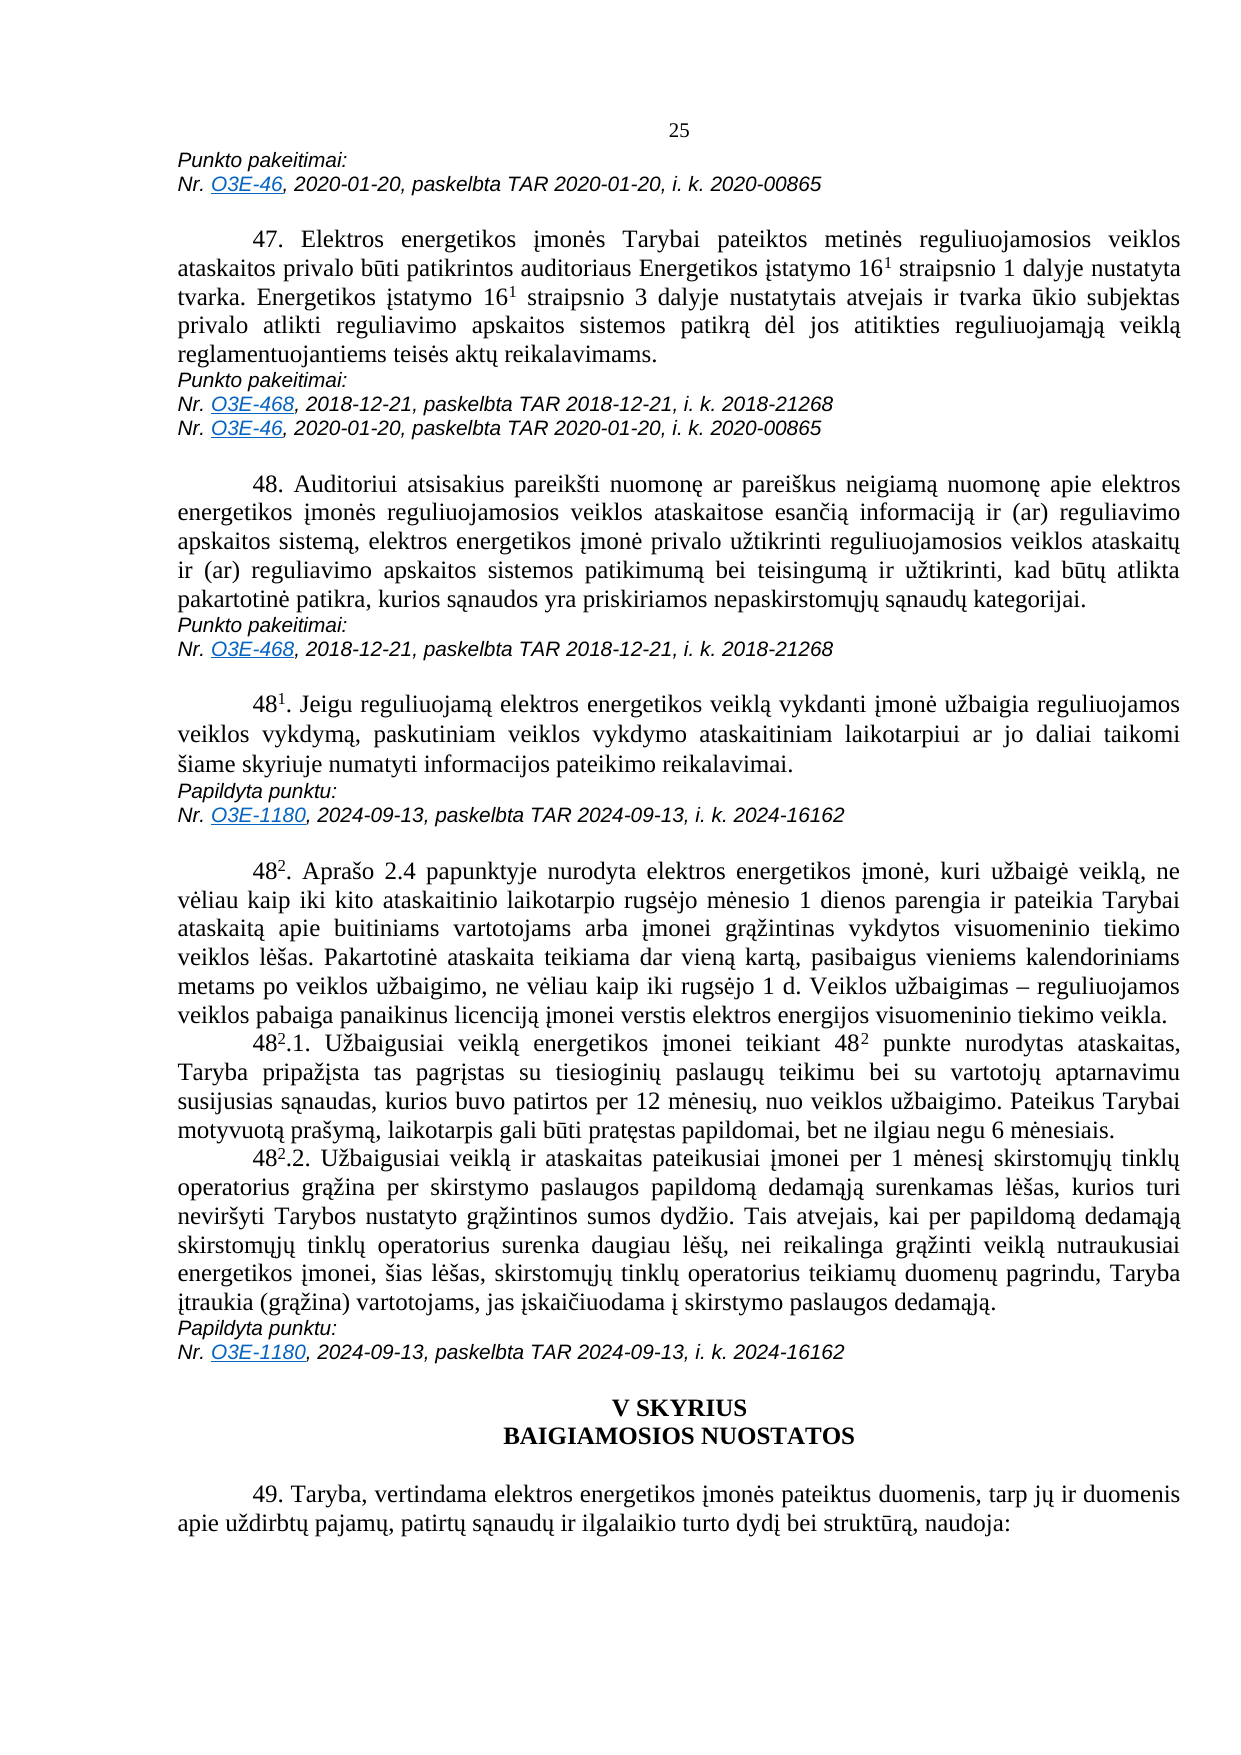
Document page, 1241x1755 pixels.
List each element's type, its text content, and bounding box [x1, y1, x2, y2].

text Nr. O3E-1180, 2024-09-13, paskelbta TAR 2024-09-13, i. k. 2024-16162 [177, 1340, 1181, 1364]
text Punkto pakeitimai: [177, 368, 1181, 392]
text Nr. O3E-46, 2020-01-20, paskelbta TAR 2020-01-20, i. k. 2020-00865 [177, 416, 1181, 440]
text 481. Jeigu reguliuojamą elektros energetikos veiklą vykdanti įmonė užbaigia reguliuojamos veiklos vykdymą, paskutiniam veiklos vykdymo ataskaitiniam laikotarpiui ar jo daliai taikomi šiame skyriuje numatyti informacijos pateikimo reikalavimai. [177, 689, 1181, 778]
text 47. Elektros energetikos įmonės Tarybai pateiktos metinės reguliuojamosios veiklos ataskaitos privalo būti patikrintos auditoriaus Energetikos įstatymo 161 straipsnio 1 dalyje nustatyta tvarka. Energetikos įstatymo 161 straipsnio 3 dalyje nustatytais atvejais ir tvarka ūkio subjektas privalo atlikti reguliavimo apskaitos sistemos patikrą dėl jos atitikties reguliuojamąją veiklą reglamentuojantiems teisės aktų reikalavimams. [177, 224, 1181, 368]
text Nr. O3E-468, 2018-12-21, paskelbta TAR 2018-12-21, i. k. 2018-21268 [177, 636, 1181, 660]
text 49. Taryba, vertindama elektros energetikos įmonės pateiktus duomenis, tarp jų ir duomenis apie uždirbtų pajamų, patirtų sąnaudų ir ilgalaikio turto dydį bei struktūrą, naudoja: [177, 1479, 1181, 1536]
text Nr. O3E-46, 2020-01-20, paskelbta TAR 2020-01-20, i. k. 2020-00865 [177, 172, 1181, 196]
text 48. Auditoriui atsisakius pareikšti nuomonę ar pareiškus neigiamą nuomonę apie elektros energetikos įmonės reguliuojamosios veiklos ataskaitose esančią informaciją ir (ar) reguliavimo apskaitos sistemą, elektros energetikos įmonė privalo užtikrinti reguliuojamosios veiklos ataskaitų ir (ar) reguliavimo apskaitos sistemos patikimumą bei teisingumą ir užtikrinti, kad būtų atlikta pakartotinė patikra, kurios sąnaudos yra priskiriamos nepaskirstomųjų sąnaudų kategorijai. [177, 469, 1181, 612]
text BAIGIAMOSIOS NUOSTATOS [177, 1421, 1181, 1450]
text Punkto pakeitimai: [177, 612, 1181, 636]
text V SKYRIUS [177, 1393, 1181, 1421]
text Papildyta punktu: [177, 1316, 1181, 1340]
text Papildyta punktu: [177, 779, 1181, 803]
text Nr. O3E-468, 2018-12-21, paskelbta TAR 2018-12-21, i. k. 2018-21268 [177, 392, 1181, 416]
text 482. Aprašo 2.4 papunktyje nurodyta elektros energetikos įmonė, kuri užbaigė veiklą, ne vėliau kaip iki kito ataskaitinio laikotarpio rugsėjo mėnesio 1 dienos parengia ir pateikia Tarybai ataskaitą apie buitiniams vartotojams arba įmonei grąžintinas vykdytos visuomeninio tiekimo veiklos lėšas. Pakartotinė ataskaita teikiama dar vieną kartą, pasibaigus vieniems kalendoriniams metams po veiklos užbaigimo, ne vėliau kaip iki rugsėjo 1 d. Veiklos užbaigimas – reguliuojamos veiklos pabaiga panaikinus licenciją įmonei verstis elektros energijos visuomeninio tiekimo veikla. [177, 856, 1181, 1028]
text Punkto pakeitimai: [177, 148, 1181, 172]
text 482.1. Užbaigusiai veiklą energetikos įmonei teikiant 482 punkte nurodytas ataskaitas, Taryba pripažįsta tas pagrįstas su tiesioginių paslaugų teikimu bei su vartotojų aptarnavimu susijusias sąnaudas, kurios buvo patirtos per 12 mėnesių, nuo veiklos užbaigimo. Pateikus Tarybai motyvuotą prašymą, laikotarpis gali būti pratęstas papildomai, bet ne ilgiau negu 6 mėnesiais. [177, 1028, 1181, 1143]
text 482.2. Užbaigusiai veiklą ir ataskaitas pateikusiai įmonei per 1 mėnesį skirstomųjų tinklų operatorius grąžina per skirstymo paslaugos papildomą dedamąją surenkamas lėšas, kurios turi neviršyti Tarybos nustatyto grąžintinos sumos dydžio. Tais atvejais, kai per papildomą dedamąją skirstomųjų tinklų operatorius surenka daugiau lėšų, nei reikalinga grąžinti veiklą nutraukusiai energetikos įmonei, šias lėšas, skirstomųjų tinklų operatorius teikiamų duomenų pagrindu, Taryba įtraukia (grąžina) vartotojams, jas įskaičiuodama į skirstymo paslaugos dedamąją. [177, 1143, 1181, 1316]
text Nr. O3E-1180, 2024-09-13, paskelbta TAR 2024-09-13, i. k. 2024-16162 [177, 803, 1181, 827]
